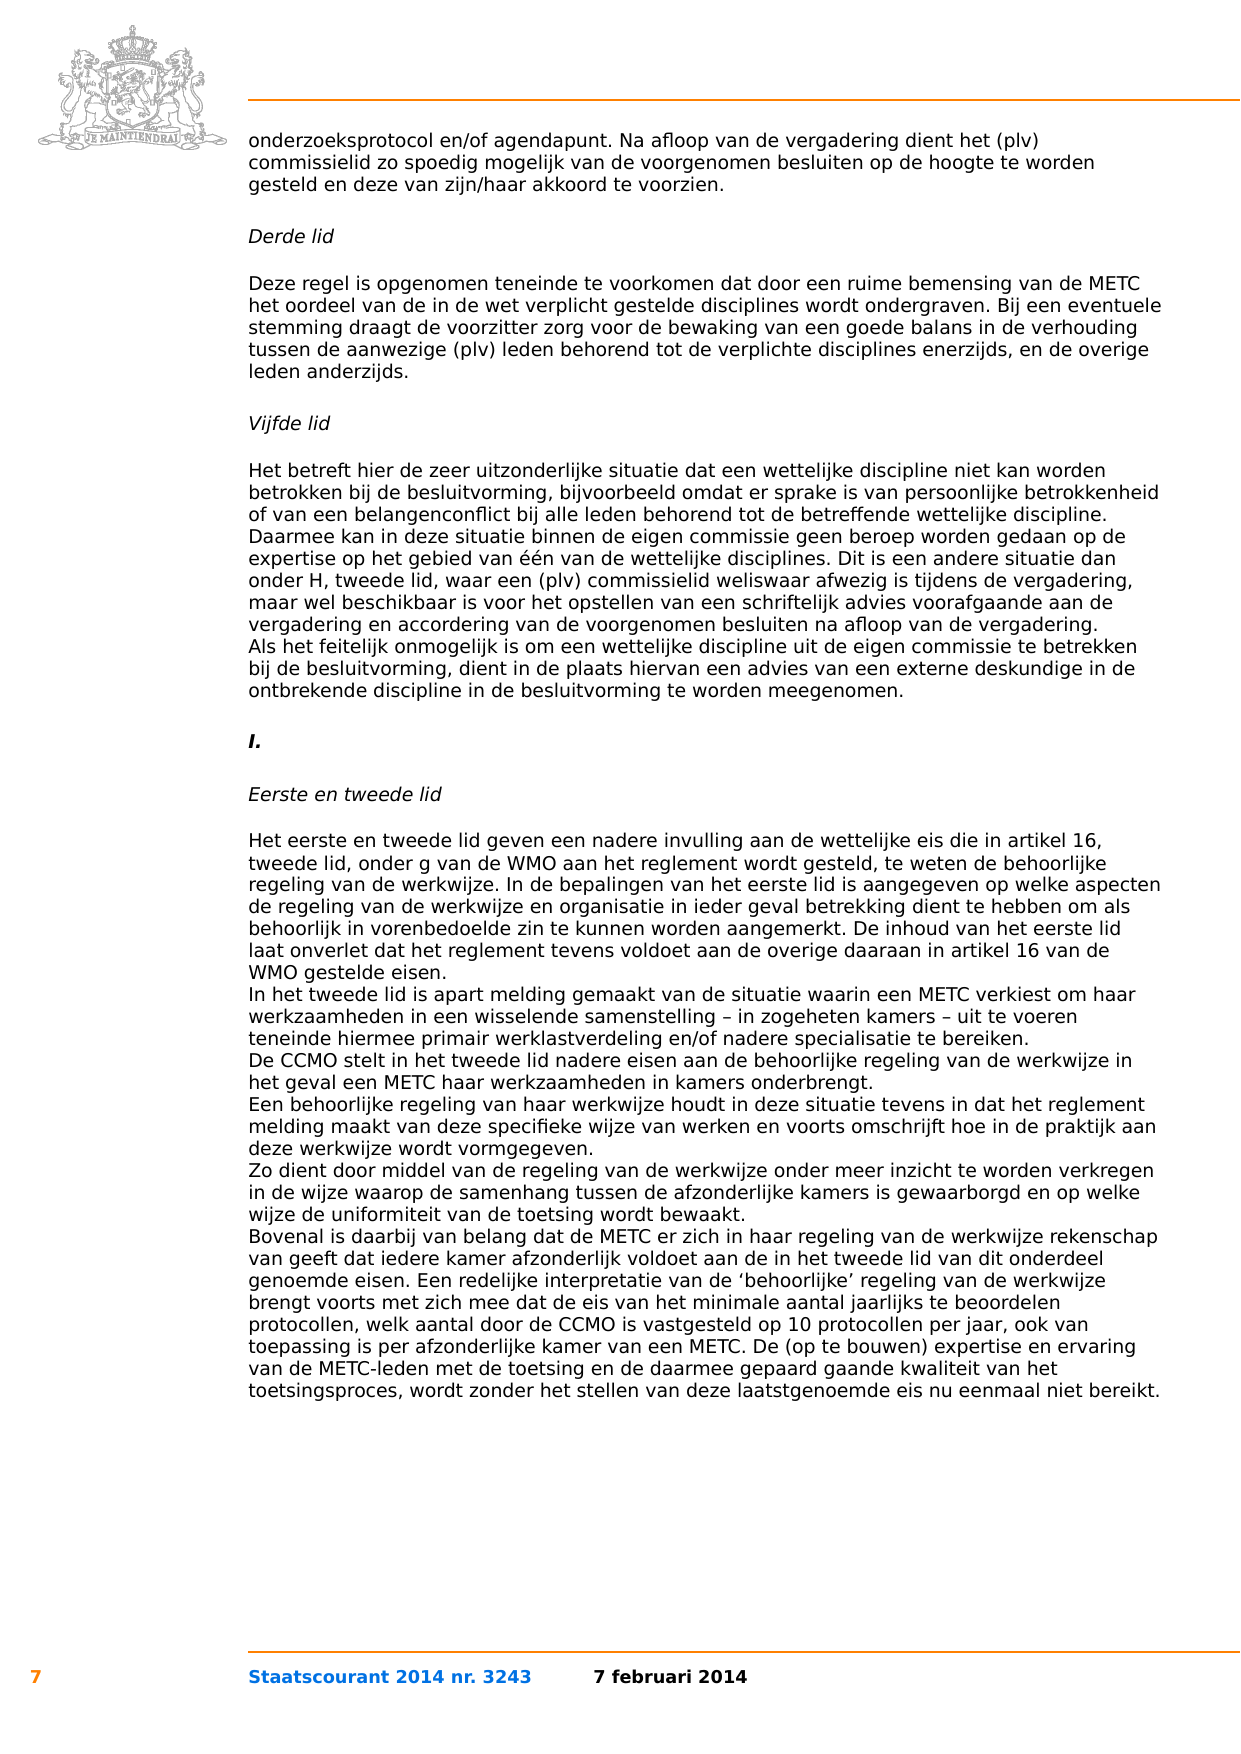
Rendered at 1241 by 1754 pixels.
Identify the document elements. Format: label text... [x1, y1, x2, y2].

picture [38, 25, 227, 150]
text De CCMO stelt in het tweede lid nadere eisen aan de behoorlijke regeling van de werkwijze in het geval een METC haar werkzaamheden in kamers onderbrengt. [248, 1050, 1163, 1094]
text onderzoeksprotocol en/of agendapunt. Na afloop van de vergadering dient het (plv) commissielid zo spoedig mogelijk van de voorgenomen besluiten op de hoogte te worden gesteld en deze van zijn/haar akkoord te voorzien. [248, 130, 1163, 196]
text Deze regel is opgenomen teneinde te voorkomen dat door een ruime bemensing van de METC het oordeel van de in de wet verplicht gestelde disciplines wordt ondergraven. Bij een eventuele stemming draagt de voorzitter zorg voor de bewaking van een goede balans in de verhouding tussen de aanwezige (plv) leden behorend tot de verplichte disciplines enerzijds, en de overige leden anderzijds. [248, 273, 1163, 383]
text Het eerste en tweede lid geven een nadere invulling aan de wettelijke eis die in artikel 16, tweede lid, onder g van de WMO aan het reglement wordt gesteld, te weten de behoorlijke regeling van de werkwijze. In de bepalingen van het eerste lid is aangegeven op welke aspecten de regeling van de werkwijze en organisatie in ieder geval betrekking dient te hebben om als behoorlijk in vorenbedoelde zin te kunnen worden aangemerkt. De inhoud van het eerste lid laat onverlet dat het reglement tevens voldoet aan de overige daaraan in artikel 16 van de WMO gestelde eisen. [248, 830, 1163, 984]
text Een behoorlijke regeling van haar werkwijze houdt in deze situatie tevens in dat het reglement melding maakt van deze specifieke wijze van werken en voorts omschrijft hoe in de praktijk aan deze werkwijze wordt vormgegeven. [248, 1094, 1163, 1160]
subtitle Eerste en tweede lid [248, 783, 1163, 805]
text Zo dient door middel van de regeling van de werkwijze onder meer inzicht te worden verkregen in de wijze waarop de samenhang tussen de afzonderlijke kamers is gewaarborgd en op welke wijze de uniformiteit van de toetsing wordt bewaakt. [248, 1160, 1163, 1226]
subtitle Derde lid [248, 226, 1163, 248]
text Het betreft hier de zeer uitzonderlijke situatie dat een wettelijke discipline niet kan worden betrokken bij de besluitvorming, bijvoorbeeld omdat er sprake is van persoonlijke betrokkenheid of van een belangenconflict bij alle leden behorend tot de betreffende wettelijke discipline. Daarmee kan in deze situatie binnen de eigen commissie geen beroep worden gedaan op de expertise op het gebied van één van de wettelijke disciplines. Dit is een andere situatie dan onder H, tweede lid, waar een (plv) commissielid weliswaar afwezig is tijdens de vergadering, maar wel beschikbaar is voor het opstellen van een schriftelijk advies voorafgaande aan de vergadering en accordering van de voorgenomen besluiten na afloop van de vergadering. [248, 460, 1163, 636]
subtitle Vijfde lid [248, 413, 1163, 435]
subtitle I. [248, 731, 1163, 753]
text In het tweede lid is apart melding gemaakt van de situatie waarin een METC verkiest om haar werkzaamheden in een wisselende samenstelling – in zogeheten kamers – uit te voeren teneinde hiermee primair werklastverdeling en/of nadere specialisatie te bereiken. [248, 984, 1163, 1050]
text Als het feitelijk onmogelijk is om een wettelijke discipline uit de eigen commissie te betrekken bij de besluitvorming, dient in de plaats hiervan een advies van een externe deskundige in de ontbrekende discipline in de besluitvorming te worden meegenomen. [248, 636, 1163, 701]
text Bovenal is daarbij van belang dat de METC er zich in haar regeling van de werkwijze rekenschap van geeft dat iedere kamer afzonderlijk voldoet aan de in het tweede lid van dit onderdeel genoemde eisen. Een redelijke interpretatie van de ‘behoorlijke’ regeling van de werkwijze brengt voorts met zich mee dat de eis van het minimale aantal jaarlijks te beoordelen protocollen, welk aantal door de CCMO is vastgesteld op 10 protocollen per jaar, ook van toepassing is per afzonderlijke kamer van een METC. De (op te bouwen) expertise en ervaring van de METC-leden met de toetsing en de daarmee gepaard gaande kwaliteit van het toetsingsproces, wordt zonder het stellen van deze laatstgenoemde eis nu eenmaal niet bereikt. [248, 1226, 1163, 1402]
